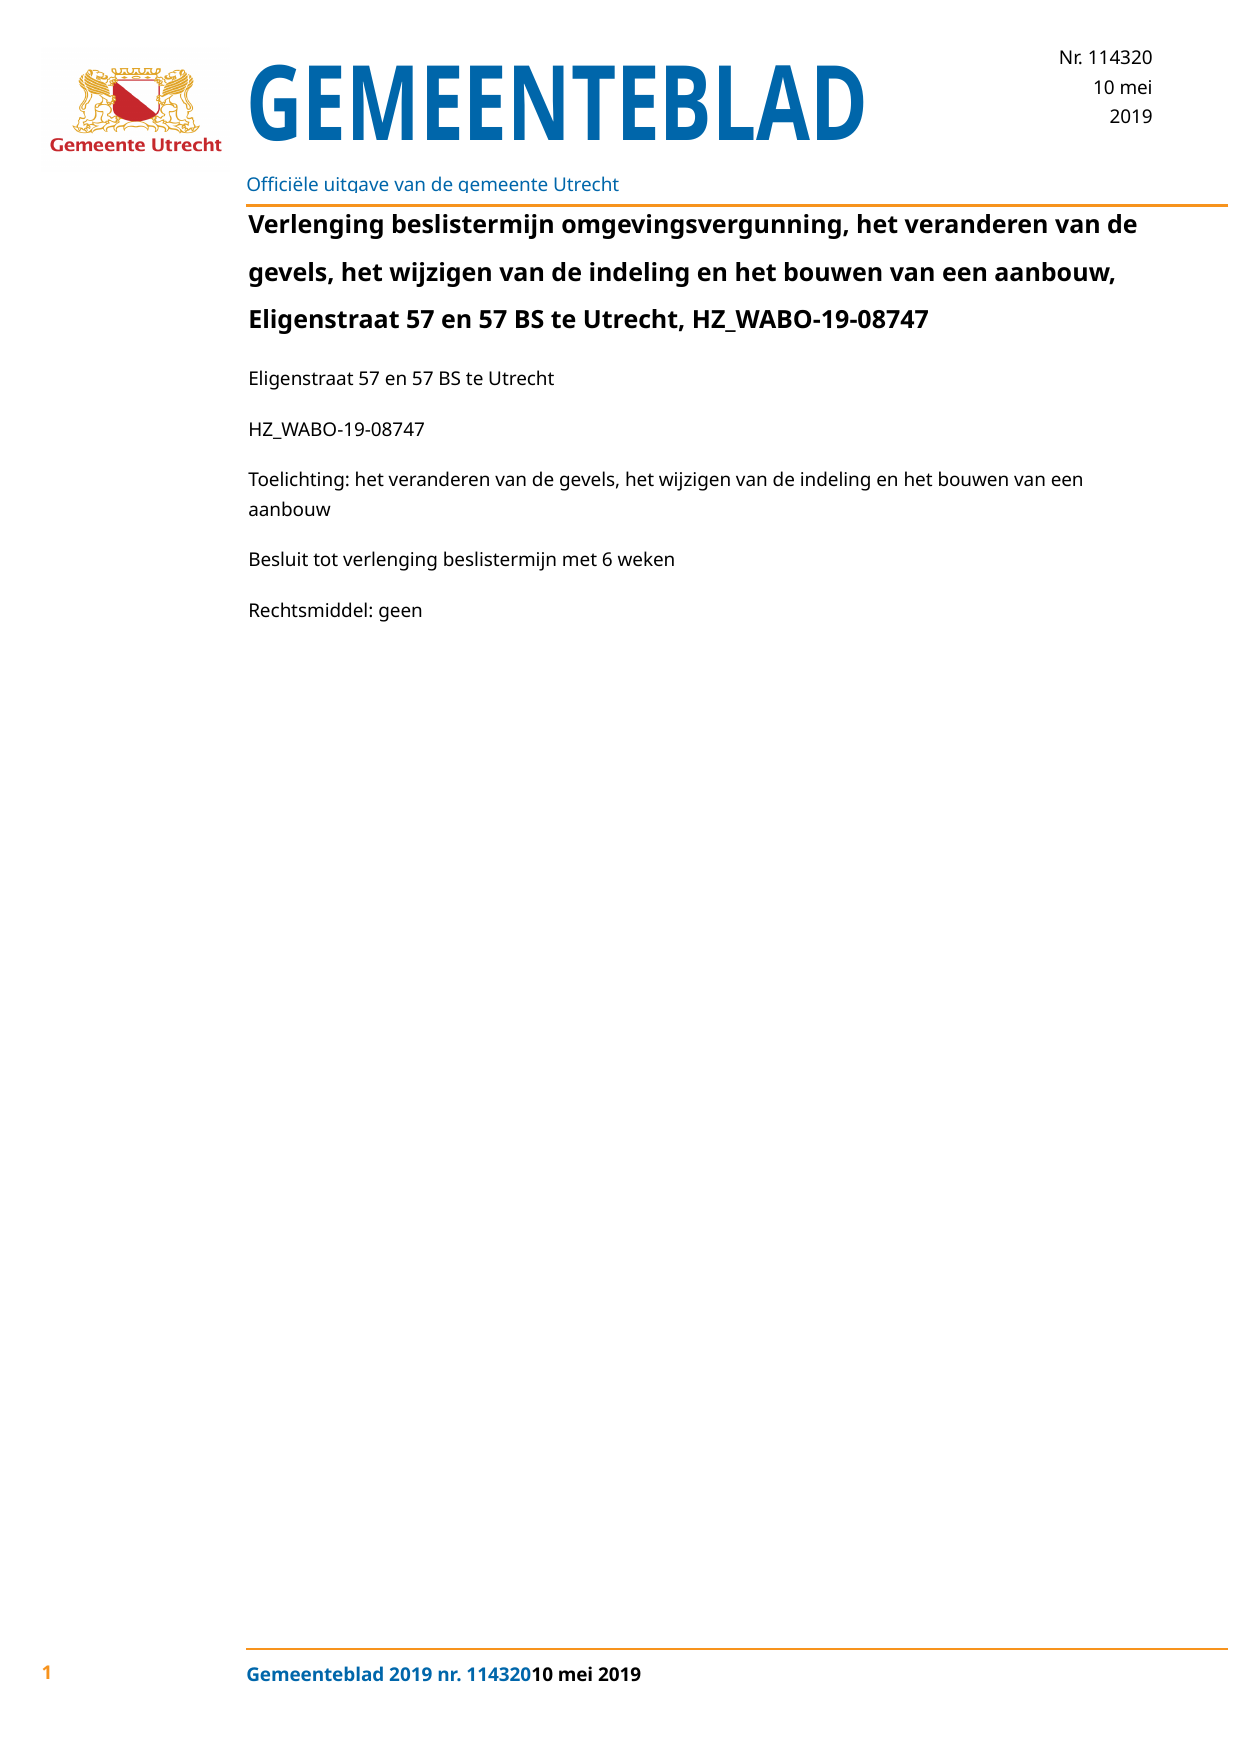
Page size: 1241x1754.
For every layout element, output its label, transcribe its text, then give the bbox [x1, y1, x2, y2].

text HZ_WABO-19-08747 [248, 416, 1152, 442]
text Besluit tot verlenging beslistermijn met 6 weken [248, 546, 1152, 572]
picture [41, 47, 231, 172]
text Toelichting: het veranderen van de gevels, het wijzigen van de indeling en het bouwen van een aanbouw [248, 466, 1152, 522]
text Verlenging beslistermijn omgevingsvergunning, het veranderen van de gevels, het wijzigen van de indeling en het bouwen van een aanbouw, Eligenstraat 57 en 57 BS te Utrecht, HZ_WABO-19-08747 [248, 207, 1152, 336]
text Eligenstraat 57 en 57 BS te Utrecht [248, 366, 1152, 391]
text Rechtsmiddel: geen [248, 597, 1152, 622]
